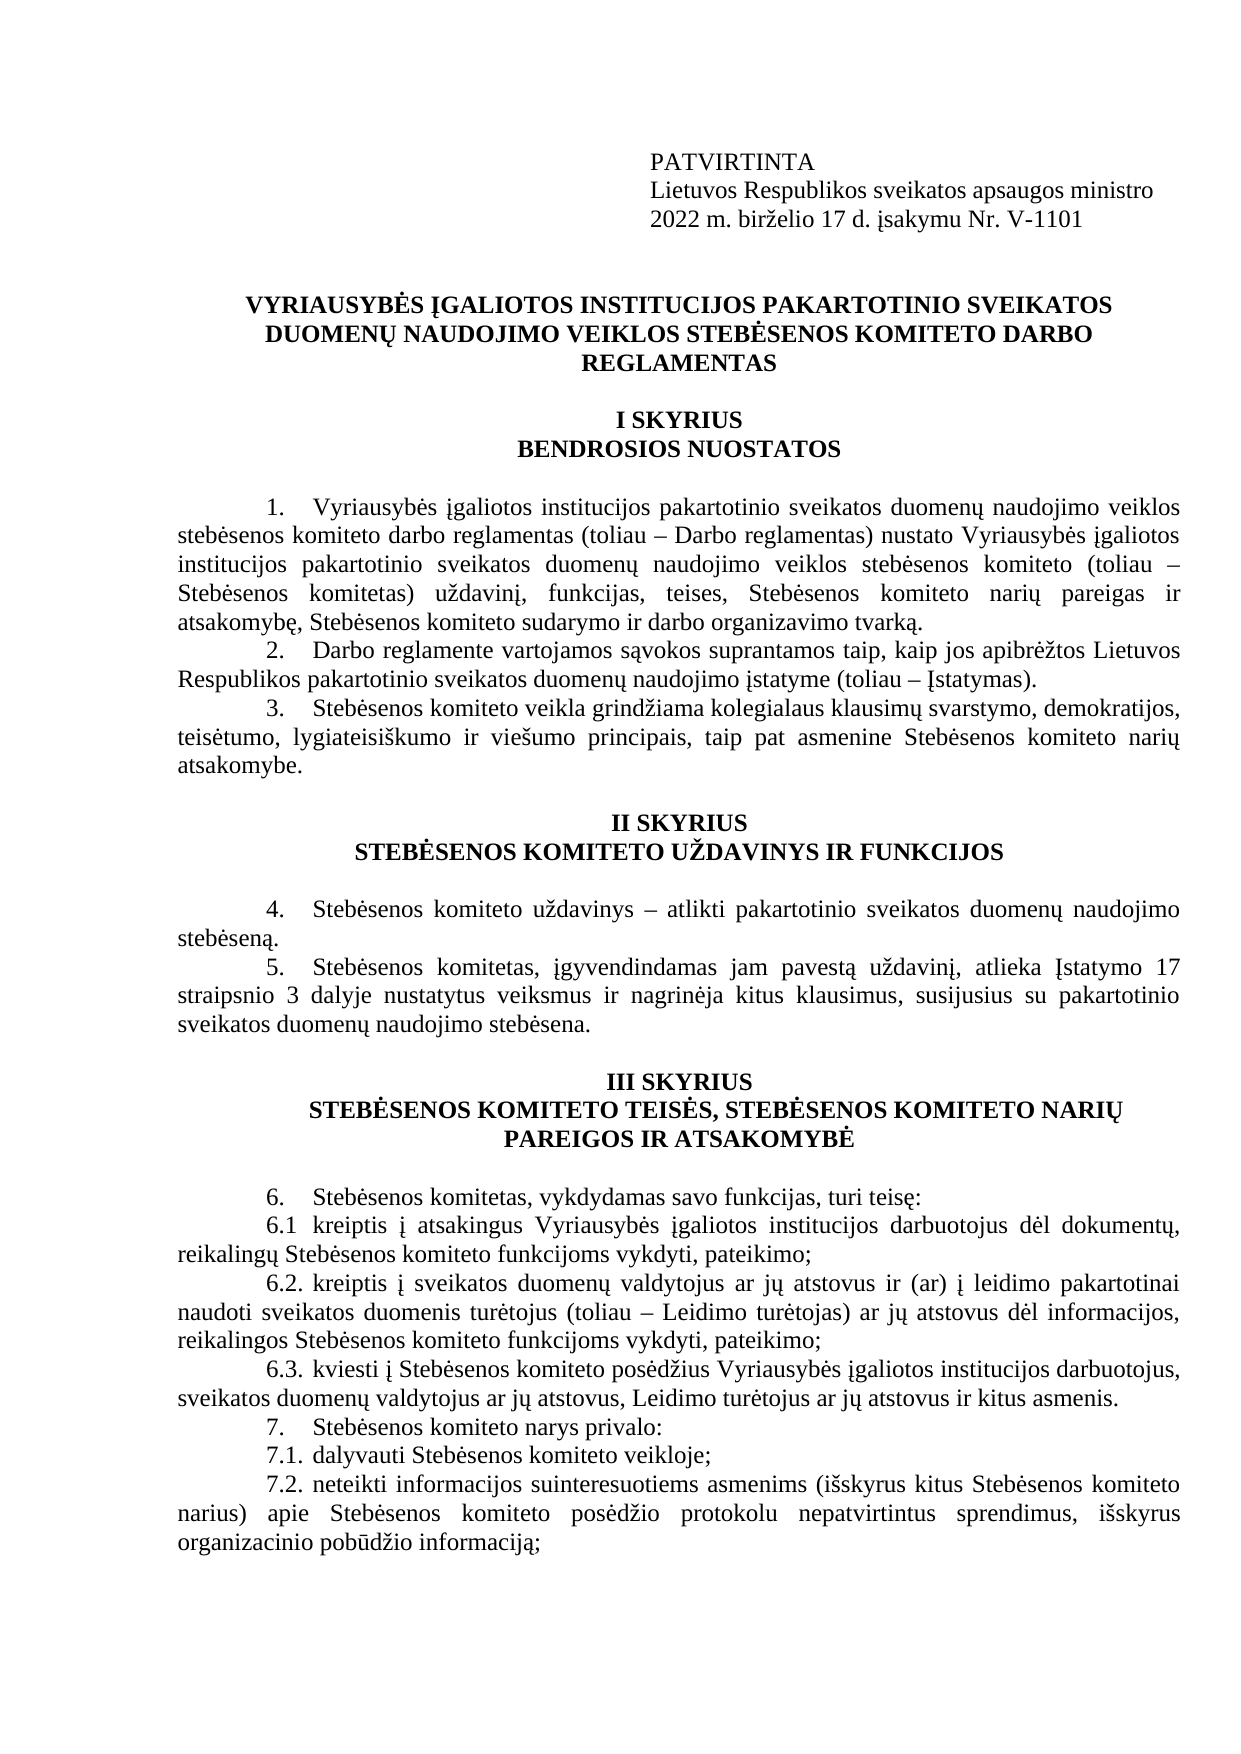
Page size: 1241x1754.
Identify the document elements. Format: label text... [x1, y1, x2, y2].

text 7.1. dalyvauti Stebėsenos komiteto veikloje; [177, 1441, 1181, 1469]
text 4. Stebėsenos komiteto uždavinys – atlikti pakartotinio sveikatos duomenų naudojimo stebėseną. [177, 894, 1181, 952]
text 6.3. kviesti į Stebėsenos komiteto posėdžius Vyriausybės įgaliotos institucijos darbuotojus, sveikatos duomenų valdytojus ar jų atstovus, Leidimo turėtojus ar jų atstovus ir kitus asmenis. [177, 1354, 1181, 1412]
text STEBĖSENOS KOMITETO UŽDAVINYS IR FUNKCIJOS [177, 837, 1181, 866]
text 7. Stebėsenos komiteto narys privalo: [177, 1412, 1181, 1441]
text BENDROSIOS NUOSTATOS [177, 434, 1181, 463]
text 6. Stebėsenos komitetas, vykdydamas savo funkcijas, turi teisę: [177, 1182, 1181, 1211]
text I SKYRIUS [177, 406, 1181, 434]
text 2. Darbo reglamente vartojamos sąvokos suprantamos taip, kaip jos apibrėžtos Lietuvos Respublikos pakartotinio sveikatos duomenų naudojimo įstatyme (toliau – Įstatymas). [177, 636, 1181, 693]
text VYRIAUSYBĖS ĮGALIOTOS INSTITUCIJOS PAKARTOTINIO SVEIKATOS DUOMENŲ NAUDOJIMO VEIKLOS STEBĖSENOS KOMITETO DARBO REGLAMENTAS [177, 291, 1181, 377]
text STEBĖSENOS KOMITETO TEISĖS, STEBĖSENOS KOMITETO NARIŲ PAREIGOS IR ATSAKOMYBĖ [177, 1096, 1181, 1153]
text 5. Stebėsenos komitetas, įgyvendindamas jam pavestą uždavinį, atlieka Įstatymo 17 straipsnio 3 dalyje nustatytus veiksmus ir nagrinėja kitus klausimus, susijusius su pakartotinio sveikatos duomenų naudojimo stebėsena. [177, 952, 1181, 1038]
text PATVIRTINTA [177, 147, 1181, 176]
text 2022 m. birželio 17 d. įsakymu Nr. V-1101 [177, 204, 1181, 233]
text 6.1 kreiptis į atsakingus Vyriausybės įgaliotos institucijos darbuotojus dėl dokumentų, reikalingų Stebėsenos komiteto funkcijoms vykdyti, pateikimo; [177, 1211, 1181, 1268]
text III SKYRIUS [177, 1067, 1181, 1096]
text 6.2. kreiptis į sveikatos duomenų valdytojus ar jų atstovus ir (ar) į leidimo pakartotinai naudoti sveikatos duomenis turėtojus (toliau – Leidimo turėtojas) ar jų atstovus dėl informacijos, reikalingos Stebėsenos komiteto funkcijoms vykdyti, pateikimo; [177, 1268, 1181, 1354]
text 7.2. neteikti informacijos suinteresuotiems asmenims (išskyrus kitus Stebėsenos komiteto narius) apie Stebėsenos komiteto posėdžio protokolu nepatvirtintus sprendimus, išskyrus organizacinio pobūdžio informaciją; [177, 1469, 1181, 1556]
text 1. Vyriausybės įgaliotos institucijos pakartotinio sveikatos duomenų naudojimo veiklos stebėsenos komiteto darbo reglamentas (toliau – Darbo reglamentas) nustato Vyriausybės įgaliotos institucijos pakartotinio sveikatos duomenų naudojimo veiklos stebėsenos komiteto (toliau – Stebėsenos komitetas) uždavinį, funkcijas, teises, Stebėsenos komiteto narių pareigas ir atsakomybę, Stebėsenos komiteto sudarymo ir darbo organizavimo tvarką. [177, 492, 1181, 636]
text II SKYRIUS [177, 808, 1181, 837]
text 3. Stebėsenos komiteto veikla grindžiama kolegialaus klausimų svarstymo, demokratijos, teisėtumo, lygiateisiškumo ir viešumo principais, taip pat asmenine Stebėsenos komiteto narių atsakomybe. [177, 693, 1181, 779]
text Lietuvos Respublikos sveikatos apsaugos ministro [177, 176, 1181, 204]
